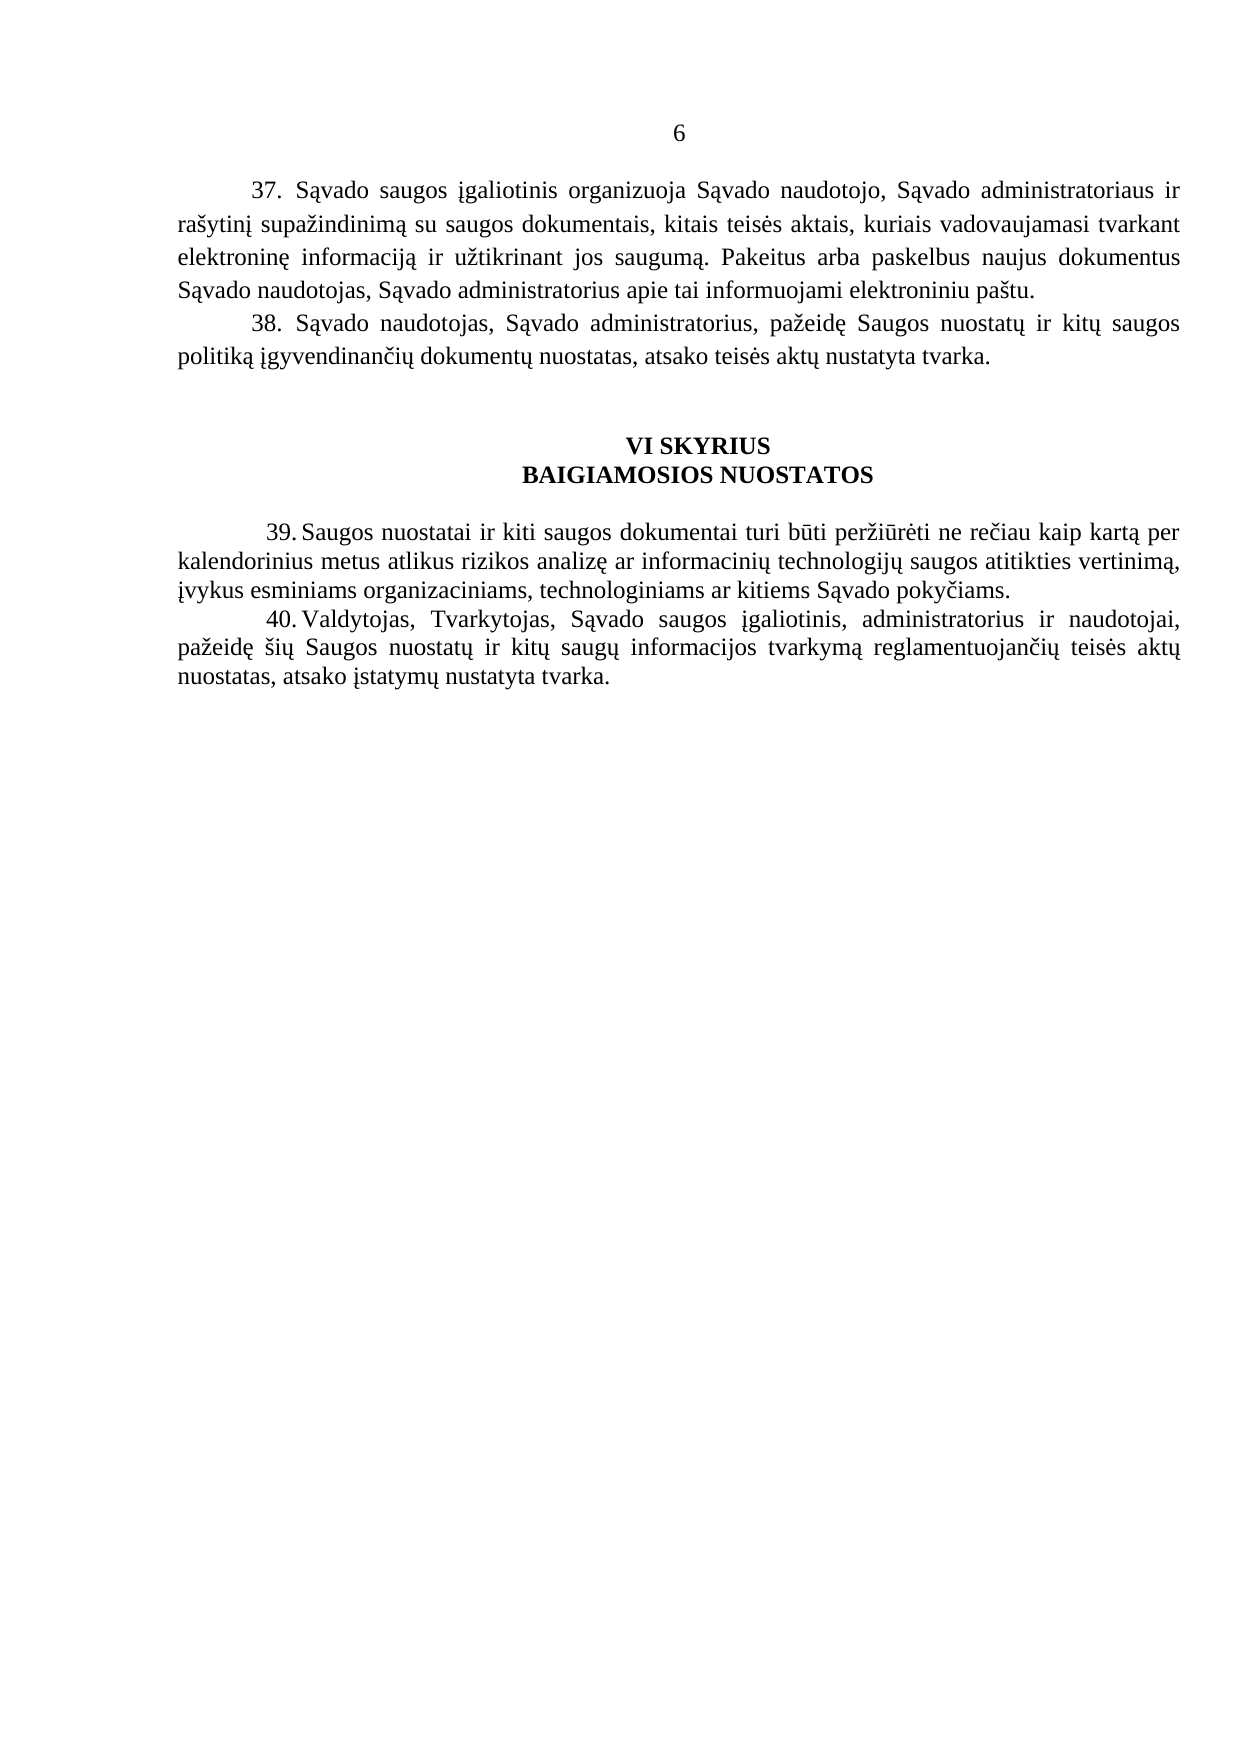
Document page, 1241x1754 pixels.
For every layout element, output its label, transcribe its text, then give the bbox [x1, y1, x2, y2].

text 40. Valdytojas, Tvarkytojas, Sąvado saugos įgaliotinis, administratorius ir naudotojai, pažeidę šių Saugos nuostatų ir kitų saugų informacijos tvarkymą reglamentuojančių teisės aktų nuostatas, atsako įstatymų nustatyta tvarka. [177, 604, 1181, 690]
text BAIGIAMOSIOS NUOSTATOS [215, 460, 1181, 489]
text 37. Sąvado saugos įgaliotinis organizuoja Sąvado naudotojo, Sąvado administratoriaus ir rašytinį supažindinimą su saugos dokumentais, kitais teisės aktais, kuriais vadovaujamasi tvarkant elektroninę informaciją ir užtikrinant jos saugumą. Pakeitus arba paskelbus naujus dokumentus Sąvado naudotojas, Sąvado administratorius apie tai informuojami elektroniniu paštu. [177, 176, 1181, 303]
text VI SKYRIUS [215, 431, 1181, 460]
text 39. Saugos nuostatai ir kiti saugos dokumentai turi būti peržiūrėti ne rečiau kaip kartą per kalendorinius metus atlikus rizikos analizę ar informacinių technologijų saugos atitikties vertinimą, įvykus esminiams organizaciniams, technologiniams ar kitiems Sąvado pokyčiams. [177, 517, 1181, 604]
text 38. Sąvado naudotojas, Sąvado administratorius, pažeidę Saugos nuostatų ir kitų saugos politiką įgyvendinančių dokumentų nuostatas, atsako teisės aktų nustatyta tvarka. [177, 308, 1181, 369]
